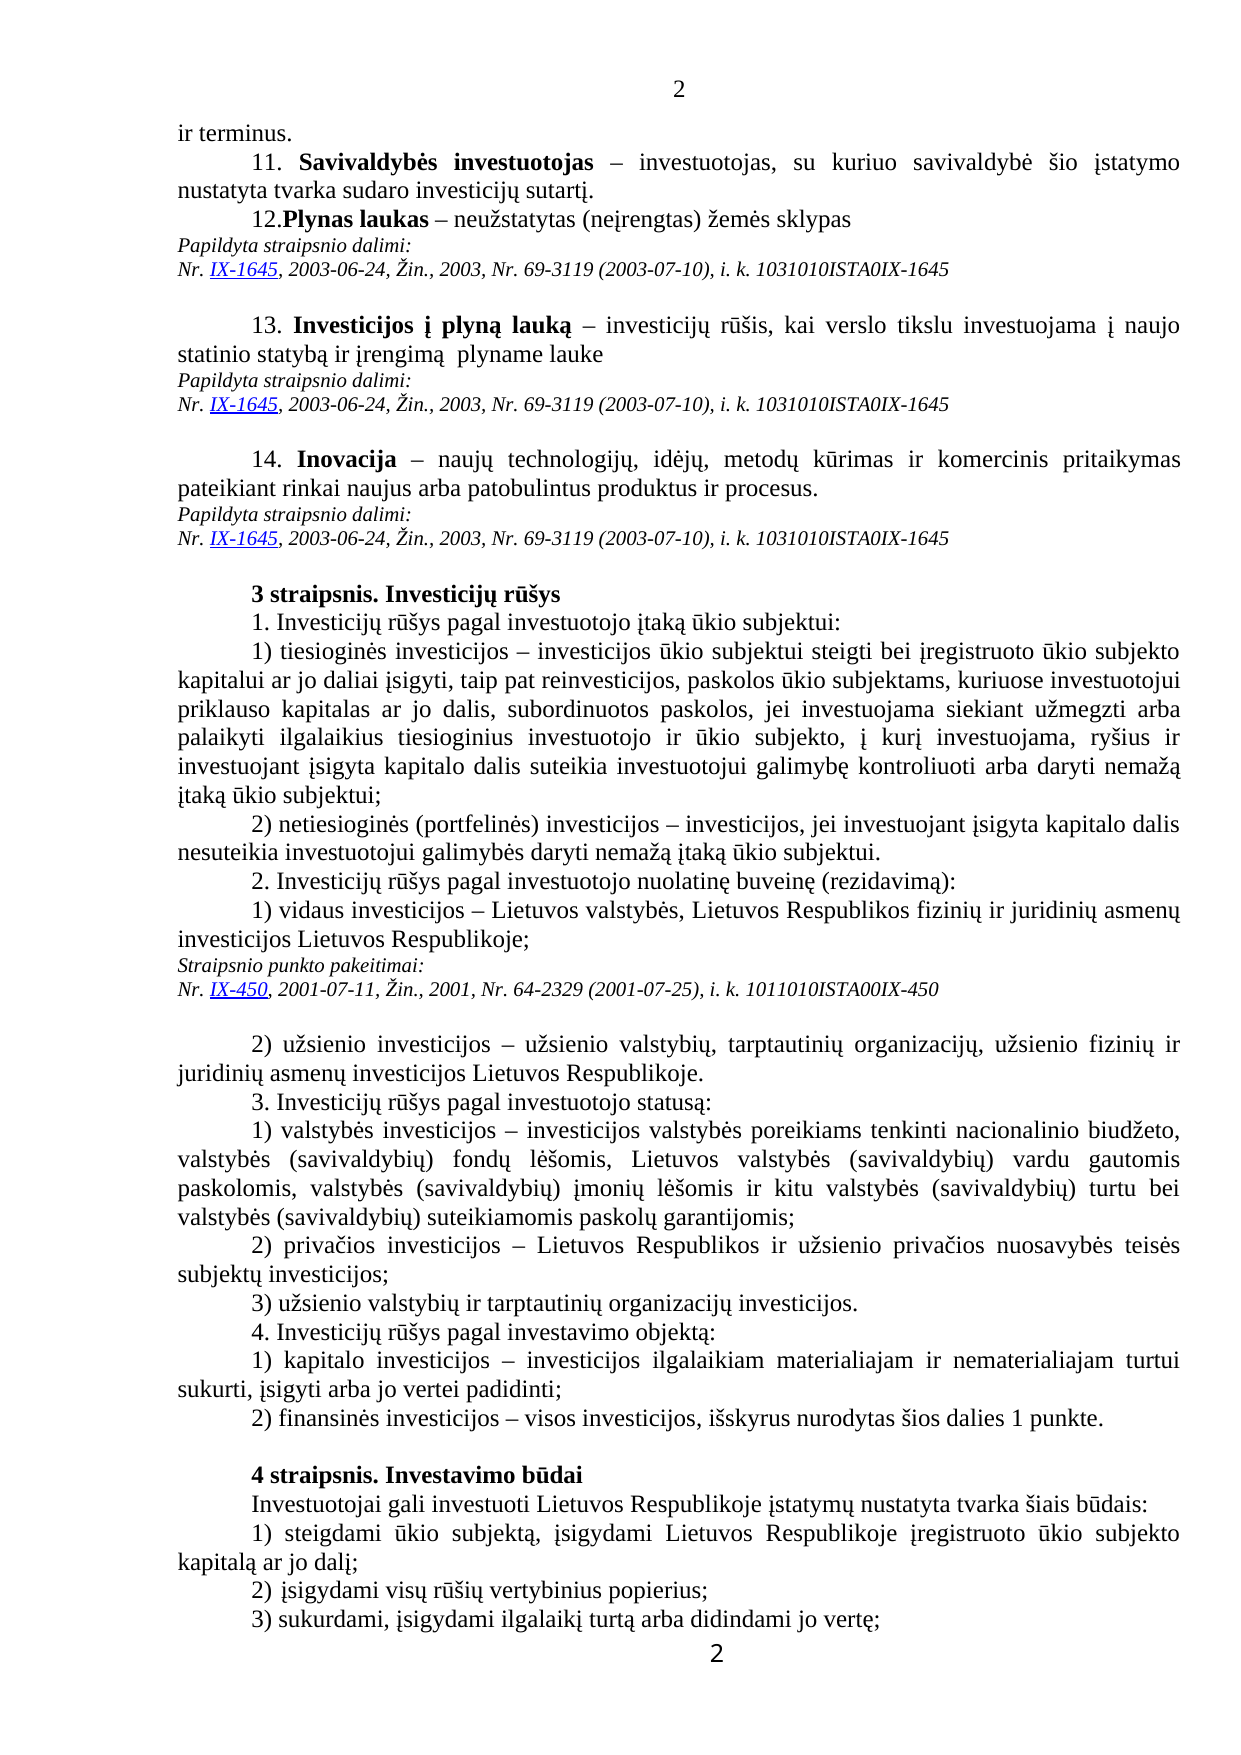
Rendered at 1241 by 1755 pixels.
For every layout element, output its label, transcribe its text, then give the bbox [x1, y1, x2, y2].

text 2) privačios investicijos – Lietuvos Respublikos ir užsienio privačios nuosavybės teisės subjektų investicijos; [177, 1231, 1181, 1288]
text Investuotojai gali investuoti Lietuvos Respublikoje įstatymų nustatyta tvarka šiais būdais: [177, 1489, 1181, 1518]
text Nr. IX-1645, 2003-06-24, Žin., 2003, Nr. 69-3119 (2003-07-10), i. k. 1031010ISTA0IX-1645 [177, 526, 1181, 550]
text 2) įsigydami visų rūšių vertybinius popierius; [177, 1576, 1181, 1604]
text 1. Investicijų rūšys pagal investuotojo įtaką ūkio subjektui: [177, 607, 1181, 636]
text 14. Inovacija – naujų technologijų, idėjų, metodų kūrimas ir komercinis pritaikymas pateikiant rinkai naujus arba patobulintus produktus ir procesus. [177, 444, 1181, 502]
text 2) finansinės investicijos – visos investicijos, išskyrus nurodytas šios dalies 1 punkte. [177, 1403, 1181, 1432]
text 4 straipsnis. Investavimo būdai [177, 1461, 1181, 1489]
text ir terminus. [177, 118, 1181, 147]
text 3) užsienio valstybių ir tarptautinių organizacijų investicijos. [177, 1288, 1181, 1317]
text 1) steigdami ūkio subjektą, įsigydami Lietuvos Respublikoje įregistruoto ūkio subjekto kapitalą ar jo dalį; [177, 1518, 1181, 1576]
text 1) valstybės investicijos – investicijos valstybės poreikiams tenkinti nacionalinio biudžeto, valstybės (savivaldybių) fondų lėšomis, Lietuvos valstybės (savivaldybių) vardu gautomis paskolomis, valstybės (savivaldybių) įmonių lėšomis ir kitu valstybės (savivaldybių) turtu bei valstybės (savivaldybių) suteikiamomis paskolų garantijomis; [177, 1116, 1181, 1231]
text 1) tiesioginės investicijos – investicijos ūkio subjektui steigti bei įregistruoto ūkio subjekto kapitalui ar jo daliai įsigyti, taip pat reinvesticijos, paskolos ūkio subjektams, kuriuose investuotojui priklauso kapitalas ar jo dalis, subordinuotos paskolos, jei investuojama siekiant užmegzti arba palaikyti ilgalaikius tiesioginius investuotojo ir ūkio subjekto, į kurį investuojama, ryšius ir investuojant įsigyta kapitalo dalis suteikia investuotojui galimybę kontroliuoti arba daryti nemažą įtaką ūkio subjektui; [177, 636, 1181, 809]
text 3) sukurdami, įsigydami ilgalaikį turtą arba didindami jo vertę; [177, 1604, 1181, 1633]
text Nr. IX-1645, 2003-06-24, Žin., 2003, Nr. 69-3119 (2003-07-10), i. k. 1031010ISTA0IX-1645 [177, 392, 1181, 416]
text 4. Investicijų rūšys pagal investavimo objektą: [177, 1317, 1181, 1346]
text 12.Plynas laukas – neužstatytas (neįrengtas) žemės sklypas [177, 204, 1181, 233]
text 1) kapitalo investicijos – investicijos ilgalaikiam materialiajam ir nematerialiajam turtui sukurti, įsigyti arba jo vertei padidinti; [177, 1346, 1181, 1403]
text Papildyta straipsnio dalimi: [177, 233, 1181, 257]
text 2. Investicijų rūšys pagal investuotojo nuolatinę buveinę (rezidavimą): [177, 866, 1181, 895]
text 3 straipsnis. Investicijų rūšys [177, 579, 1181, 607]
text 13. Investicijos į plyną lauką – investicijų rūšis, kai verslo tikslu investuojama į naujo statinio statybą ir įrengimą plyname lauke [177, 310, 1181, 367]
text 2) užsienio investicijos – užsienio valstybių, tarptautinių organizacijų, užsienio fizinių ir juridinių asmenų investicijos Lietuvos Respublikoje. [177, 1029, 1181, 1087]
text Nr. IX-450, 2001-07-11, Žin., 2001, Nr. 64-2329 (2001-07-25), i. k. 1011010ISTA00IX-450 [177, 977, 1181, 1001]
text Nr. IX-1645, 2003-06-24, Žin., 2003, Nr. 69-3119 (2003-07-10), i. k. 1031010ISTA0IX-1645 [177, 257, 1181, 281]
text 2) netiesioginės (portfelinės) investicijos – investicijos, jei investuojant įsigyta kapitalo dalis nesuteikia investuotojui galimybės daryti nemažą įtaką ūkio subjektui. [177, 809, 1181, 866]
text Papildyta straipsnio dalimi: [177, 367, 1181, 392]
text 11. Savivaldybės investuotojas – investuotojas, su kuriuo savivaldybė šio įstatymo nustatyta tvarka sudaro investicijų sutartį. [177, 147, 1181, 204]
text Straipsnio punkto pakeitimai: [177, 952, 1181, 977]
text Papildyta straipsnio dalimi: [177, 502, 1181, 526]
text 1) vidaus investicijos – Lietuvos valstybės, Lietuvos Respublikos fizinių ir juridinių asmenų investicijos Lietuvos Respublikoje; [177, 895, 1181, 952]
text 3. Investicijų rūšys pagal investuotojo statusą: [177, 1087, 1181, 1116]
